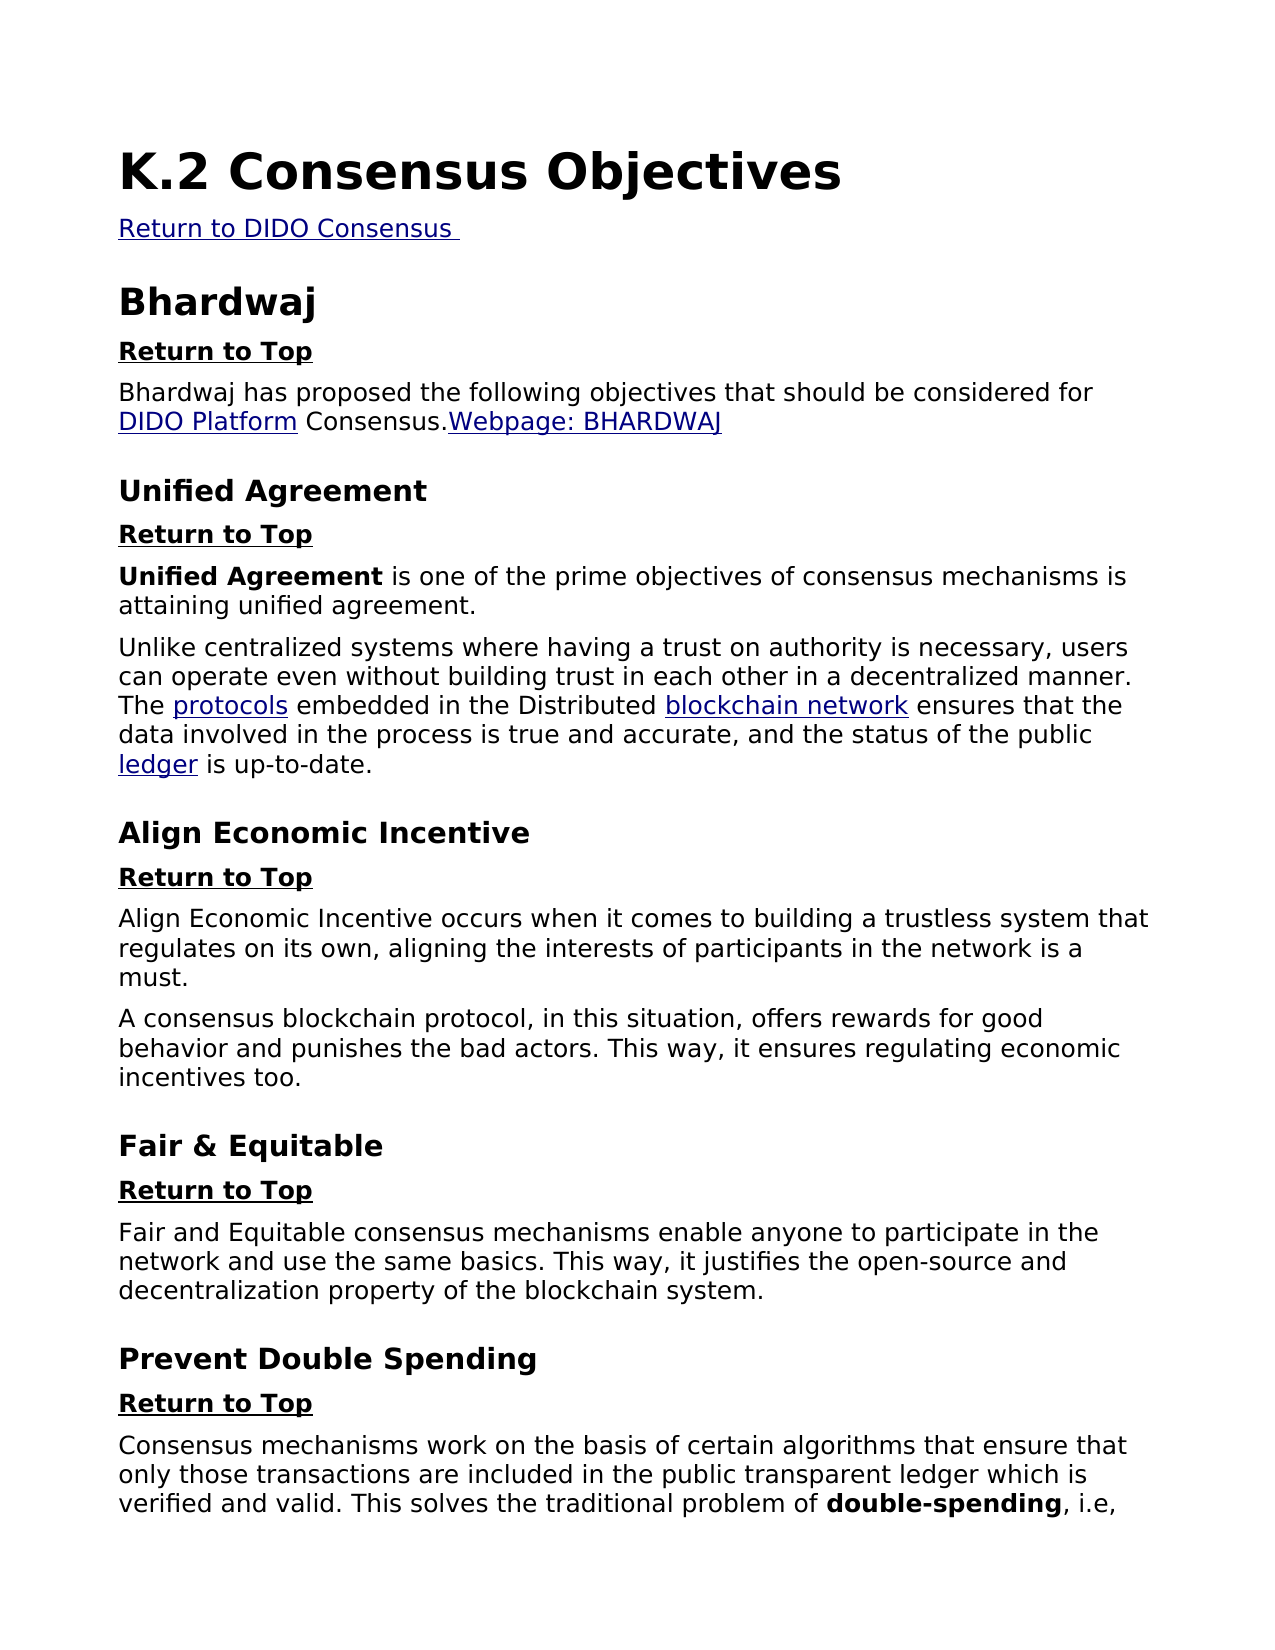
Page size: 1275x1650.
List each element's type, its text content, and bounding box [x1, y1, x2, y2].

text Consensus mechanisms work on the basis of certain algorithms that ensure that only those transactions are included in the public transparent ledger which is verified and valid. This solves the traditional problem of double-spending, i.e, [118, 1431, 1157, 1518]
text A consensus blockchain protocol, in this situation, offers rewards for good behavior and punishes the bad actors. This way, it ensures regulating economic incentives too. [118, 1004, 1157, 1092]
text Fair and Equitable consensus mechanisms enable anyone to participate in the network and use the same basics. This way, it justifies the open-source and decentralization property of the blockchain system. [118, 1218, 1157, 1305]
subtitle K.2 Consensus Objectives [118, 143, 1157, 201]
text Unlike centralized systems where having a trust on authority is necessary, users can operate even without building trust in each other in a decentralized manner. The protocols embedded in the Distributed blockchain network ensures that the data involved in the process is true and accurate, and the status of the public ledger is up-to-date. [118, 633, 1157, 779]
text Return to Top [118, 337, 1157, 366]
text Return to Top [118, 1389, 1157, 1418]
subtitle Bhardwaj [118, 281, 1157, 324]
text Align Economic Incentive occurs when it comes to building a trustless system that regulates on its own, aligning the interests of participants in the network is a must. [118, 904, 1157, 992]
text Bhardwaj has proposed the following objectives that should be considered for DIDO Platform Consensus.Webpage: BHARDWAJ [118, 378, 1157, 437]
text Unified Agreement is one of the prime objectives of consensus mechanisms is attaining unified agreement. [118, 562, 1157, 621]
subtitle Unified Agreement [118, 474, 1157, 508]
subtitle Fair & Equitable [118, 1129, 1157, 1163]
text Return to Top [118, 863, 1157, 892]
text Return to DIDO Consensus [118, 214, 1157, 243]
subtitle Align Economic Incentive [118, 816, 1157, 850]
text Return to Top [118, 521, 1157, 550]
subtitle Prevent Double Spending [118, 1343, 1157, 1377]
text Return to Top [118, 1176, 1157, 1205]
